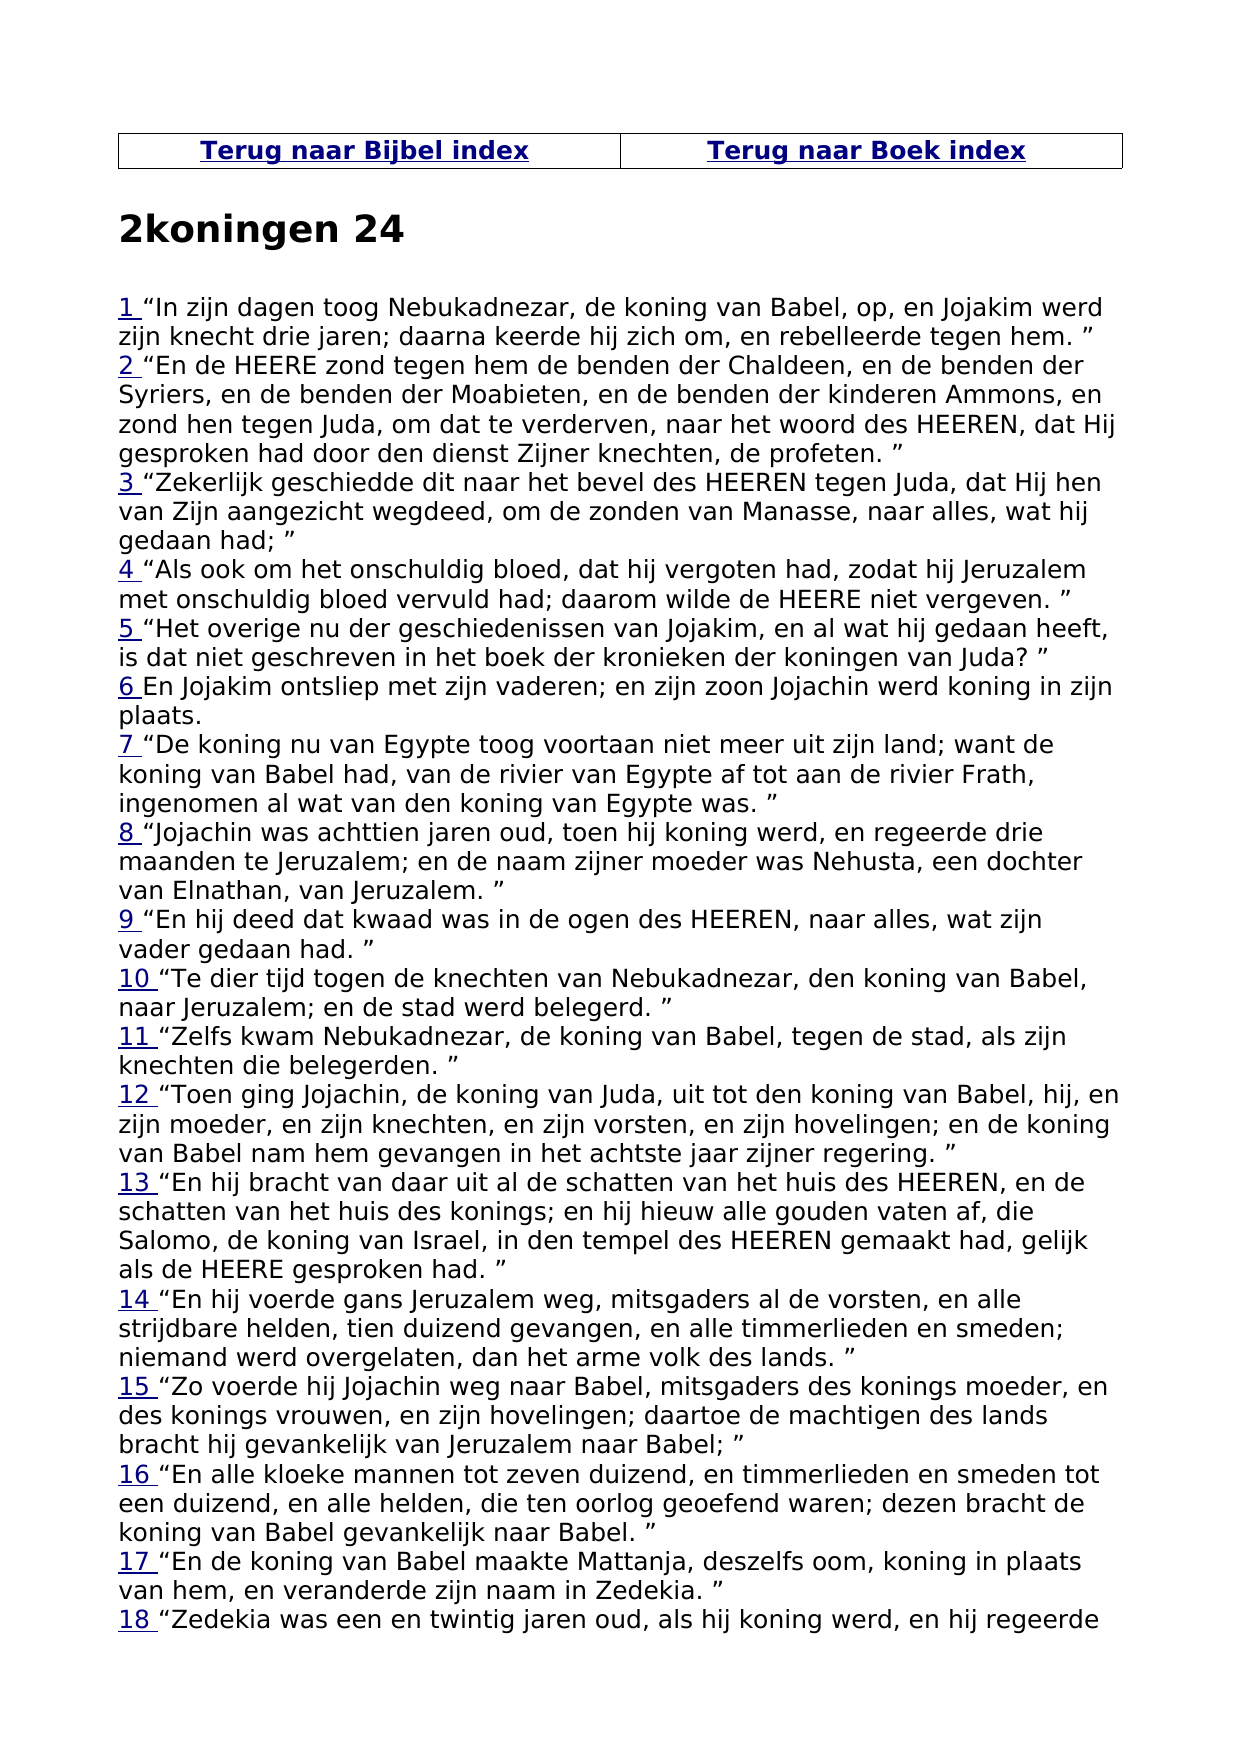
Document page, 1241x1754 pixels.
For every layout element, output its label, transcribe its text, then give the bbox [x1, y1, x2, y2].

subtitle 2koningen 24 [118, 208, 1122, 252]
table_header Terug naar Bijbel index [119, 134, 620, 168]
text 1 “In zijn dagen toog Nebukadnezar, de koning van Babel, op, en Jojakim werd zijn knecht drie jaren; daarna keerde hij zich om, en rebelleerde tegen hem. ” 2 “En de HEERE zond tegen hem de benden der Chaldeen, en de benden der Syriers, en de benden der Moabieten, en de benden der kinderen Ammons, en zond hen tegen Juda, om dat te verderven, naar het woord des HEEREN, dat Hij gesproken had door den dienst Zijner knechten, de profeten. ” 3 “Zekerlijk geschiedde dit naar het bevel des HEEREN tegen Juda, dat Hij hen van Zijn aangezicht wegdeed, om de zonden van Manasse, naar alles, wat hij gedaan had; ” 4 “Als ook om het onschuldig bloed, dat hij vergoten had, zodat hij Jeruzalem met onschuldig bloed vervuld had; daarom wilde de HEERE niet vergeven. ” 5 “Het overige nu der geschiedenissen van Jojakim, en al wat hij gedaan heeft, is dat niet geschreven in het boek der kronieken der koningen van Juda? ” 6 En Jojakim ontsliep met zijn vaderen; en zijn zoon Jojachin werd koning in zijn plaats. 7 “De koning nu van Egypte toog voortaan niet meer uit zijn land; want de koning van Babel had, van de rivier van Egypte af tot aan de rivier Frath, ingenomen al wat van den koning van Egypte was. ” 8 “Jojachin was achttien jaren oud, toen hij koning werd, en regeerde drie maanden te Jeruzalem; en de naam zijner moeder was Nehusta, een dochter van Elnathan, van Jeruzalem. ” 9 “En hij deed dat kwaad was in de ogen des HEEREN, naar alles, wat zijn vader gedaan had. ” 10 “Te dier tijd togen de knechten van Nebukadnezar, den koning van Babel, naar Jeruzalem; en de stad werd belegerd. ” 11 “Zelfs kwam Nebukadnezar, de koning van Babel, tegen de stad, als zijn knechten die belegerden. ” 12 “Toen ging Jojachin, de koning van Juda, uit tot den koning van Babel, hij, en zijn moeder, en zijn knechten, en zijn vorsten, en zijn hovelingen; en de koning van Babel nam hem gevangen in het achtste jaar zijner regering. ” 13 “En hij bracht van daar uit al de schatten van het huis des HEEREN, en de schatten van het huis des konings; en hij hieuw alle gouden vaten af, die Salomo, de koning van Israel, in den tempel des HEEREN gemaakt had, gelijk als de HEERE gesproken had. ” 14 “En hij voerde gans Jeruzalem weg, mitsgaders al de vorsten, en alle strijdbare helden, tien duizend gevangen, en alle timmerlieden en smeden; niemand werd overgelaten, dan het arme volk des lands. ” 15 “Zo voerde hij Jojachin weg naar Babel, mitsgaders des konings moeder, en des konings vrouwen, en zijn hovelingen; daartoe de machtigen des lands bracht hij gevankelijk van Jeruzalem naar Babel; ” 16 “En alle kloeke mannen tot zeven duizend, en timmerlieden en smeden tot een duizend, en alle helden, die ten oorlog geoefend waren; dezen bracht de koning van Babel gevankelijk naar Babel. ” 17 “En de koning van Babel maakte Mattanja, deszelfs oom, koning in plaats van hem, en veranderde zijn naam in Zedekia. ” 18 “Zedekia was een en twintig jaren oud, als hij koning werd, en hij regeerde [118, 264, 1122, 1635]
table_header Terug naar Boek index [621, 134, 1122, 168]
